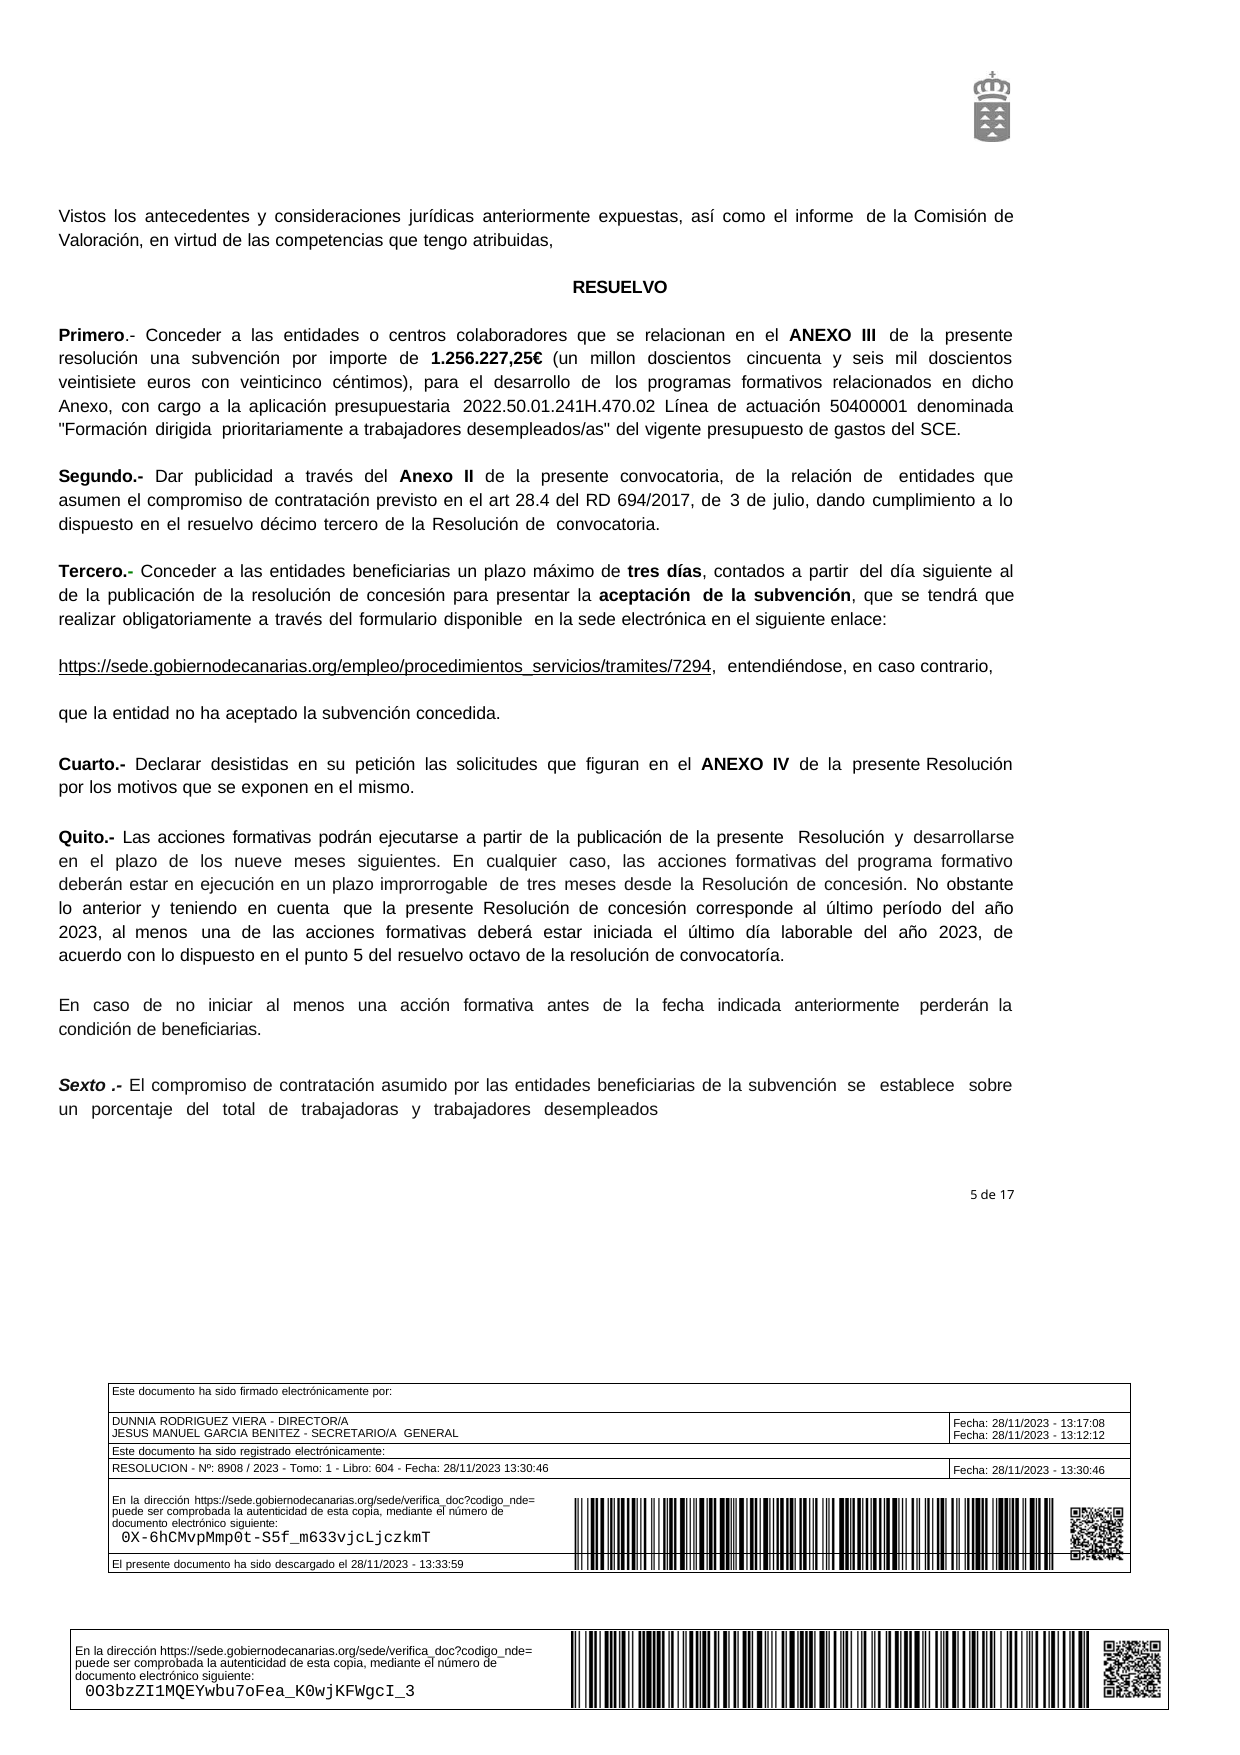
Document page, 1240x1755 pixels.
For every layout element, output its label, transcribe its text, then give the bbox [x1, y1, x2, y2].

text Sexto .- El compromiso de contratación asumido por las entidades beneficiarias de la subvención se establece sobre un porcentaje del total de trabajadoras y trabajadores desempleados [58, 1075, 1014, 1119]
table_cell RESOLUCION - Nº: 8908 / 2023 - Tomo: 1 - Libro: 604 - Fecha: 28/11/2023 13:30:46 [109, 1459, 949, 1478]
text Cuarto.- Declarar desistidas en su petición las solicitudes que figuran en el ANEXO IV de la presente Resolución por los motivos que se exponen en el mismo. [58, 753, 1014, 797]
subtitle RESUELVO [366, 277, 874, 297]
table_header Este documento ha sido firmado electrónicamente por: [109, 1384, 950, 1412]
table_header [950, 1384, 1130, 1412]
table_cell Fecha: 28/11/2023 - 13:17:08 Fecha: 28/11/2023 - 13:12:12 [950, 1413, 1130, 1443]
text Primero.- Conceder a las entidades o centros colaboradores que se relacionan en el ANEXO III de la presente resolución una subvención por importe de 1.256.227,25€ (un millon doscientos cincuenta y seis mil doscientos veintisiete euros con veinticinco céntimos), para el desarrollo de los programas formativos relacionados en dicho Anexo, con cargo a la aplicación presupuestaria 2022.50.01.241H.470.02 Línea de actuación 50400001 denominada "Formación dirigida prioritariamente a trabajadores desempleados/as" del vigente presupuesto de gastos del SCE. [58, 324, 1013, 439]
list de 17 [964, 1186, 1014, 1203]
text https://sede.gobiernodecanarias.org/empleo/procedimientos_servicios/tramites/7294, entendiéndose, en caso contrario, que la entidad no ha aceptado la subvención concedida. [58, 656, 1002, 723]
table_cell DUNNIA RODRIGUEZ VIERA - DIRECTOR/A JESUS MANUEL GARCIA BENITEZ - SECRETARIO/A GENERAL [109, 1413, 949, 1443]
table_cell El presente documento ha sido descargado el 28/11/2023 - 13:33:59 [109, 1554, 1130, 1572]
text Quito.- Las acciones formativas podrán ejecutarse a partir de la publicación de la presente Resolución y desarrollarse en el plazo de los nueve meses siguientes. En cualquier caso, las acciones formativas del programa formativo deberán estar en ejecución en un plazo improrrogable de tres meses desde la Resolución de concesión. No obstante lo anterior y teniendo en cuenta que la presente Resolución de concesión corresponde al último período del año 2023, al menos una de las acciones formativas deberá estar iniciada el último día laborable del año 2023, de acuerdo con lo dispuesto en el punto 5 del resuelvo octavo de la resolución de convocatoría. [58, 827, 1014, 965]
text Vistos los antecedentes y consideraciones jurídicas anteriormente expuestas, así como el informe de la Comisión de Valoración, en virtud de las competencias que tengo atribuidas, [58, 206, 1014, 250]
text Tercero.- Conceder a las entidades beneficiarias un plazo máximo de tres días, contados a partir del día siguiente al de la publicación de la resolución de concesión para presentar la aceptación de la subvención, que se tendrá que realizar obligatoriamente a través del formulario disponible en la sede electrónica en el siguiente enlace: [58, 561, 1014, 629]
table_cell En la dirección https://sede.gobiernodecanarias.org/sede/verifica_doc?codigo_nde= puede ser comprobada la autenticidad de esta copia, mediante el número de documento electrónico siguiente: 0X-6hCMvpMmp0t-S5f_m633vjcLjczkmT [109, 1479, 1130, 1553]
table_cell Este documento ha sido registrado electrónicamente: [109, 1444, 1130, 1458]
text En caso de no iniciar al menos una acción formativa antes de la fecha indicada anteriormente perderán la condición de beneficiarias. [58, 995, 1013, 1039]
text Segundo.- Dar publicidad a través del Anexo II de la presente convocatoria, de la relación de entidades que asumen el compromiso de contratación previsto en el art 28.4 del RD 694/2017, de 3 de julio, dando cumplimiento a lo dispuesto en el resuelvo décimo tercero de la Resolución de convocatoria. [58, 466, 1014, 534]
table_cell Fecha: 28/11/2023 - 13:30:46 [950, 1459, 1130, 1478]
